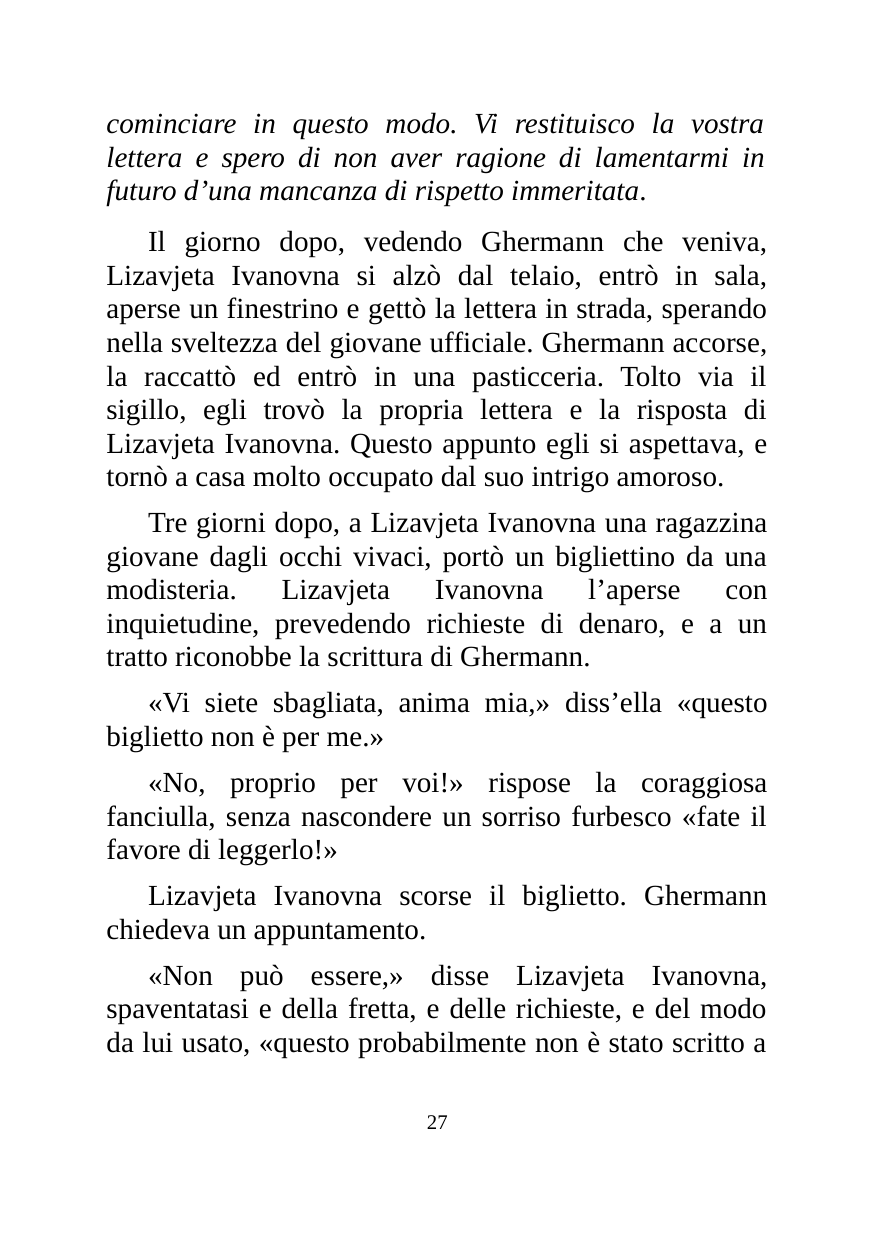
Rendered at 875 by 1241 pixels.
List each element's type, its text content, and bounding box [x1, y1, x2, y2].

text «No, proprio per voi!» rispose la coraggiosa fanciulla, senza nascondere un sorriso furbesco «fate il favore di leggerlo!» [106, 765, 768, 866]
text Tre giorni dopo, a Lizavjeta Ivanovna una ragazzina giovane dagli occhi vivaci, portò un bigliettino da una modisteria. Lizavjeta Ivanovna l’aperse con inquietudine, prevedendo richieste di denaro, e a un tratto riconobbe la scrittura di Ghermann. [106, 505, 768, 673]
text «Vi siete sbagliata, anima mia,» diss’ella «questo biglietto non è per me.» [106, 686, 768, 753]
text Lizavjeta Ivanovna scorse il biglietto. Ghermann chiedeva un appuntamento. [106, 878, 768, 945]
text «Non può essere,» disse Lizavjeta Ivanovna, spaventatasi e della fretta, e delle richieste, e del modo da lui usato, «questo probabilmente non è stato scritto a [106, 958, 768, 1058]
text Il giorno dopo, vedendo Ghermann che veniva, Lizavjeta Ivanovna si alzò dal telaio, entrò in sala, aperse un finestrino e gettò la lettera in strada, sperando nella sveltezza del giovane ufficiale. Ghermann accorse, la raccattò ed entrò in una pasticceria. Tolto via il sigillo, egli trovò la propria lettera e la risposta di Lizavjeta Ivanovna. Questo appunto egli si aspettava, e tornò a casa molto occupato dal suo intrigo amoroso. [106, 224, 768, 493]
text cominciare in questo modo. Vi restituisco la vostra lettera e spero di non aver ragione di lamentarmi in futuro d’una mancanza di rispetto immeritata. [106, 106, 768, 207]
